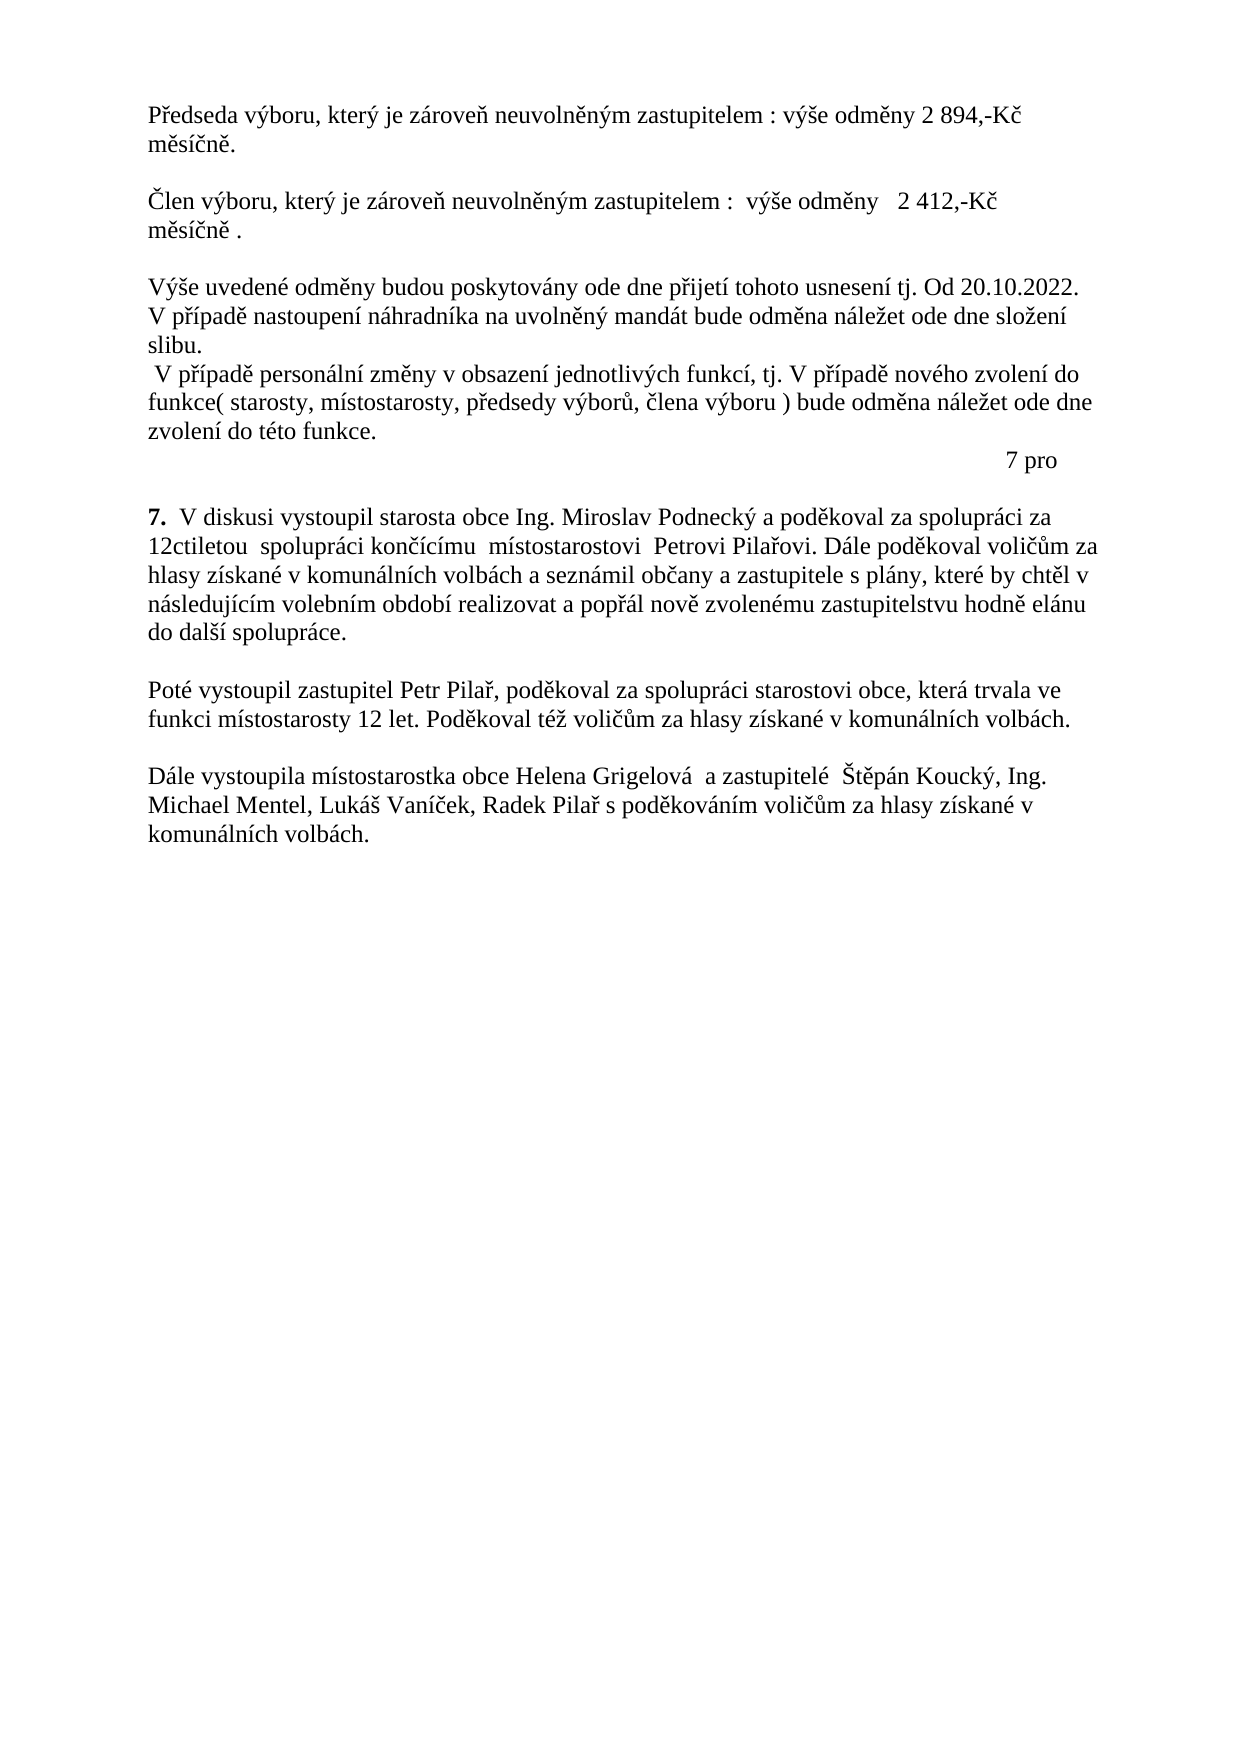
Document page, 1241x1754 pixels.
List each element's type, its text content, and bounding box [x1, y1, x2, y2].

text Člen výboru, který je zároveň neuvolněným zastupitelem : výše odměny 2 412,-Kč měsíčně . [148, 186, 1093, 244]
text Výše uvedené odměny budou poskytovány ode dne přijetí tohoto usnesení tj. Od 20.10.2022. V případě nastoupení náhradníka na uvolněný mandát bude odměna náležet ode dne složení slibu. [148, 272, 1093, 359]
text V případě personální změny v obsazení jednotlivých funkcí, tj. V případě nového zvolení do funkce( starosty, místostarosty, předsedy výborů, člena výboru ) bude odměna náležet ode dne zvolení do této funkce. [148, 359, 1093, 445]
text Poté vystoupil zastupitel Petr Pilař, poděkoval za spolupráci starostovi obce, která trvala ve funkci místostarosty 12 let. Poděkoval též voličům za hlasy získané v komunálních volbách. [148, 675, 1102, 732]
text Dále vystoupila místostarostka obce Helena Grigelová a zastupitelé Štěpán Koucký, Ing. Michael Mentel, Lukáš Vaníček, Radek Pilař s poděkováním voličům za hlasy získané v komunálních volbách. [148, 761, 1102, 847]
text Předseda výboru, který je zároveň neuvolněným zastupitelem : výše odměny 2 894,-Kč měsíčně. [148, 100, 1093, 157]
text 7. V diskusi vystoupil starosta obce Ing. Miroslav Podnecký a poděkoval za spolupráci za 12ctiletou spolupráci končícímu místostarostovi Petrovi Pilařovi. Dále poděkoval voličům za hlasy získané v komunálních volbách a seznámil občany a zastupitele s plány, které by chtěl v následujícím volebním období realizovat a popřál nově zvolenému zastupitelstvu hodně elánu do další spolupráce. [148, 502, 1102, 646]
text 7 pro [124, 445, 1093, 474]
